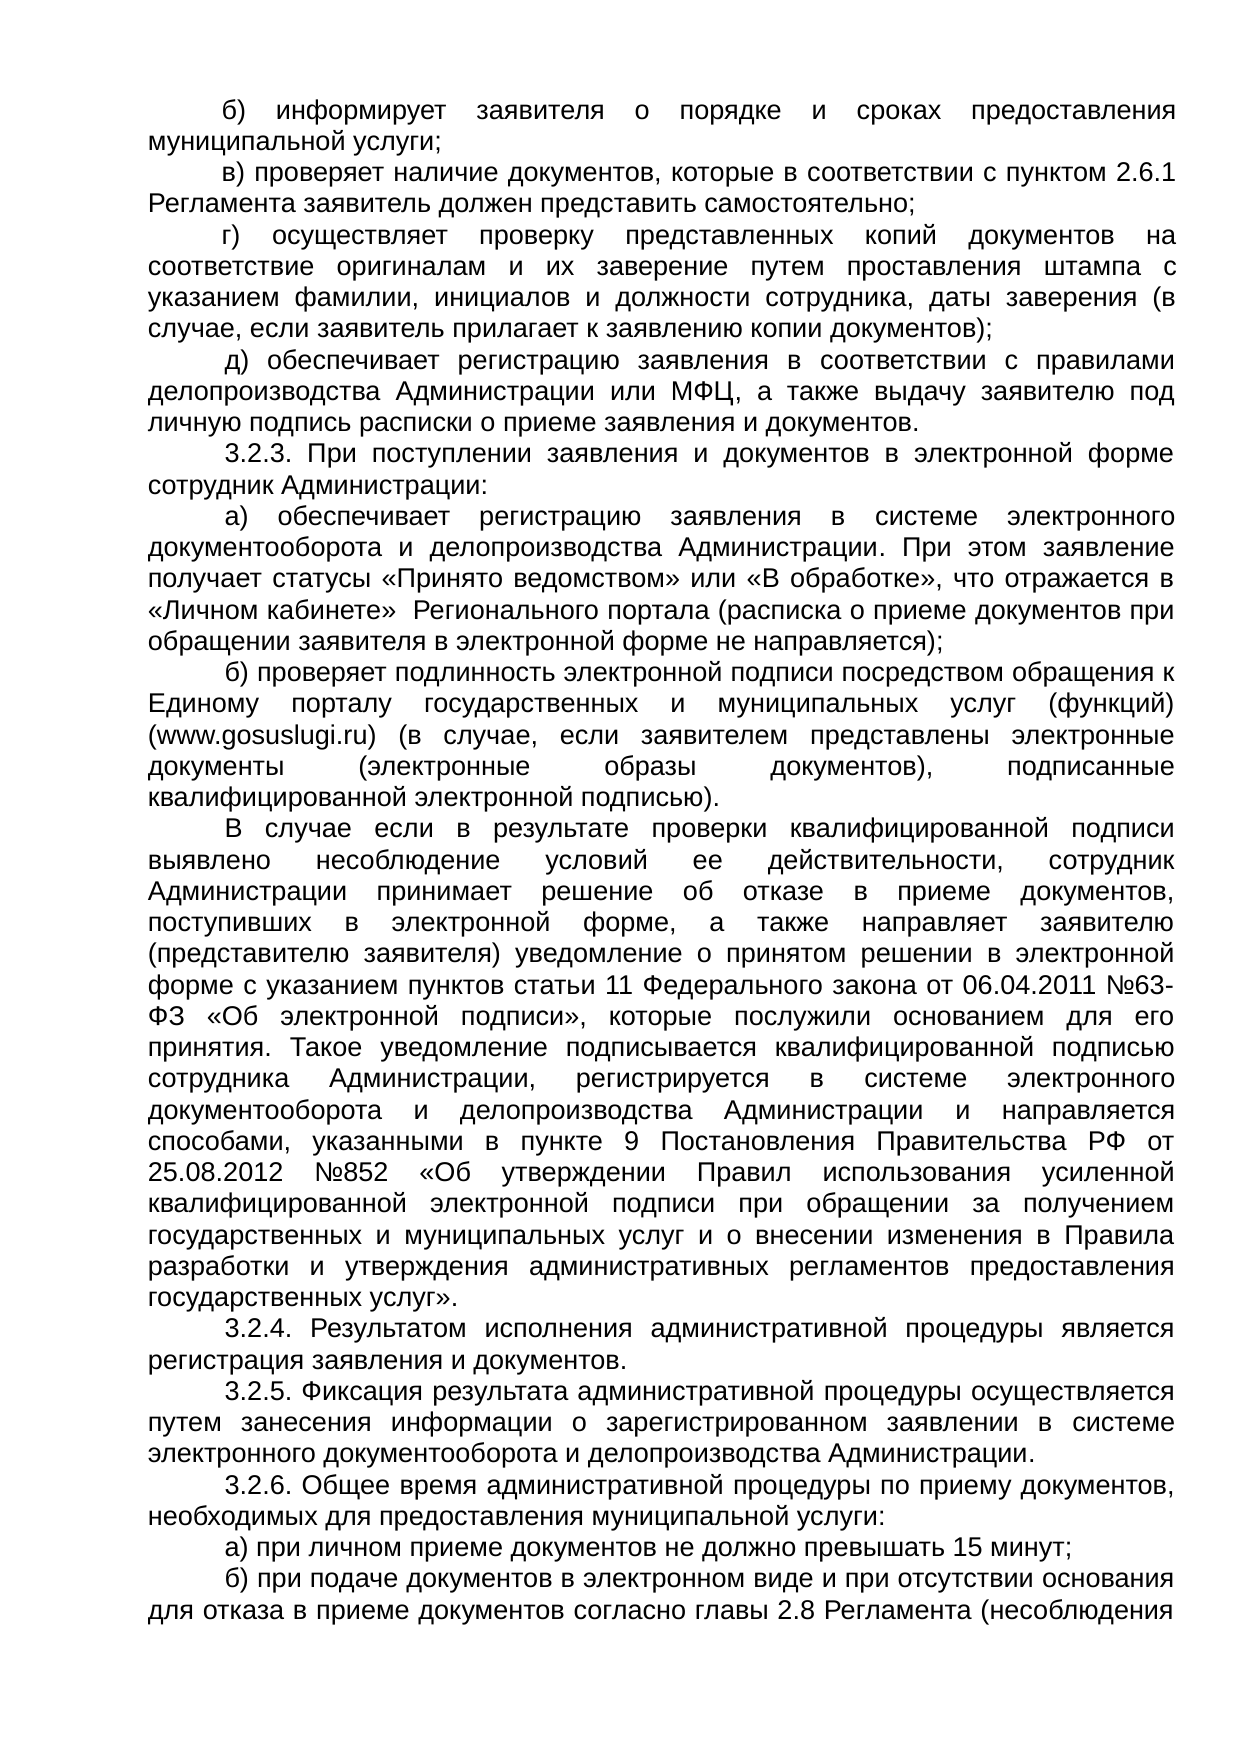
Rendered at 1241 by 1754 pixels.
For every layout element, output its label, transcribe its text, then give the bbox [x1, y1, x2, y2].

text б) информирует заявителя о порядке и сроках предоставления муниципальной услуги; [148, 94, 1177, 156]
text 3.2.4. Результатом исполнения административной процедуры является регистрация заявления и документов. [148, 1312, 1175, 1375]
text в) проверяет наличие документов, которые в соответствии с пунктом 2.6.1 Регламента заявитель должен представить самостоятельно; [148, 156, 1177, 219]
text а) при личном приеме документов не должно превышать 15 минут; [148, 1531, 1175, 1562]
text г) осуществляет проверку представленных копий документов на соответствие оригиналам и их заверение путем проставления штампа с указанием фамилии, инициалов и должности сотрудника, даты заверения (в случае, если заявитель прилагает к заявлению копии документов); [148, 219, 1177, 344]
text 3.2.6. Общее время административной процедуры по приему документов, необходимых для предоставления муниципальной услуги: [148, 1469, 1175, 1531]
text б) при подаче документов в электронном виде и при отсутствии основания для отказа в приеме документов согласно главы 2.8 Регламента (несоблюдения [148, 1562, 1175, 1625]
text б) проверяет подлинность электронной подписи посредством обращения к Единому порталу государственных и муниципальных услуг (функций) (www.gosuslugi.ru) (в случае, если заявителем представлены электронные документы (электронные образы документов), подписанные квалифицированной электронной подписью). [148, 656, 1175, 812]
text а) обеспечивает регистрацию заявления в системе электронного документооборота и делопроизводства Администрации. При этом заявление получает статусы «Принято ведомством» или «В обработке», что отражается в «Личном кабинете» Регионального портала (расписка о приеме документов при обращении заявителя в электронной форме не направляется); [148, 500, 1175, 656]
text 3.2.3. При поступлении заявления и документов в электронной форме сотрудник Администрации: [148, 437, 1175, 500]
text 3.2.5. Фиксация результата административной процедуры осуществляется путем занесения информации о зарегистрированном заявлении в системе электронного документооборота и делопроизводства Администрации. [148, 1375, 1175, 1469]
text д) обеспечивает регистрацию заявления в соответствии с правилами делопроизводства Администрации или МФЦ, а также выдачу заявителю под личную подпись расписки о приеме заявления и документов. [148, 344, 1175, 437]
text В случае если в результате проверки квалифицированной подписи выявлено несоблюдение условий ее действительности, сотрудник Администрации принимает решение об отказе в приеме документов, поступивших в электронной форме, а также направляет заявителю (представителю заявителя) уведомление о принятом решении в электронной форме с указанием пунктов статьи 11 Федерального закона от 06.04.2011 №63-ФЗ «Об электронной подписи», которые послужили основанием для его принятия. Такое уведомление подписывается квалифицированной подписью сотрудника Администрации, регистрируется в системе электронного документооборота и делопроизводства Администрации и направляется способами, указанными в пункте 9 Постановления Правительства РФ от 25.08.2012 №852 «Об утверждении Правил использования усиленной квалифицированной электронной подписи при обращении за получением государственных и муниципальных услуг и о внесении изменения в Правила разработки и утверждения административных регламентов предоставления государственных услуг». [148, 812, 1175, 1312]
